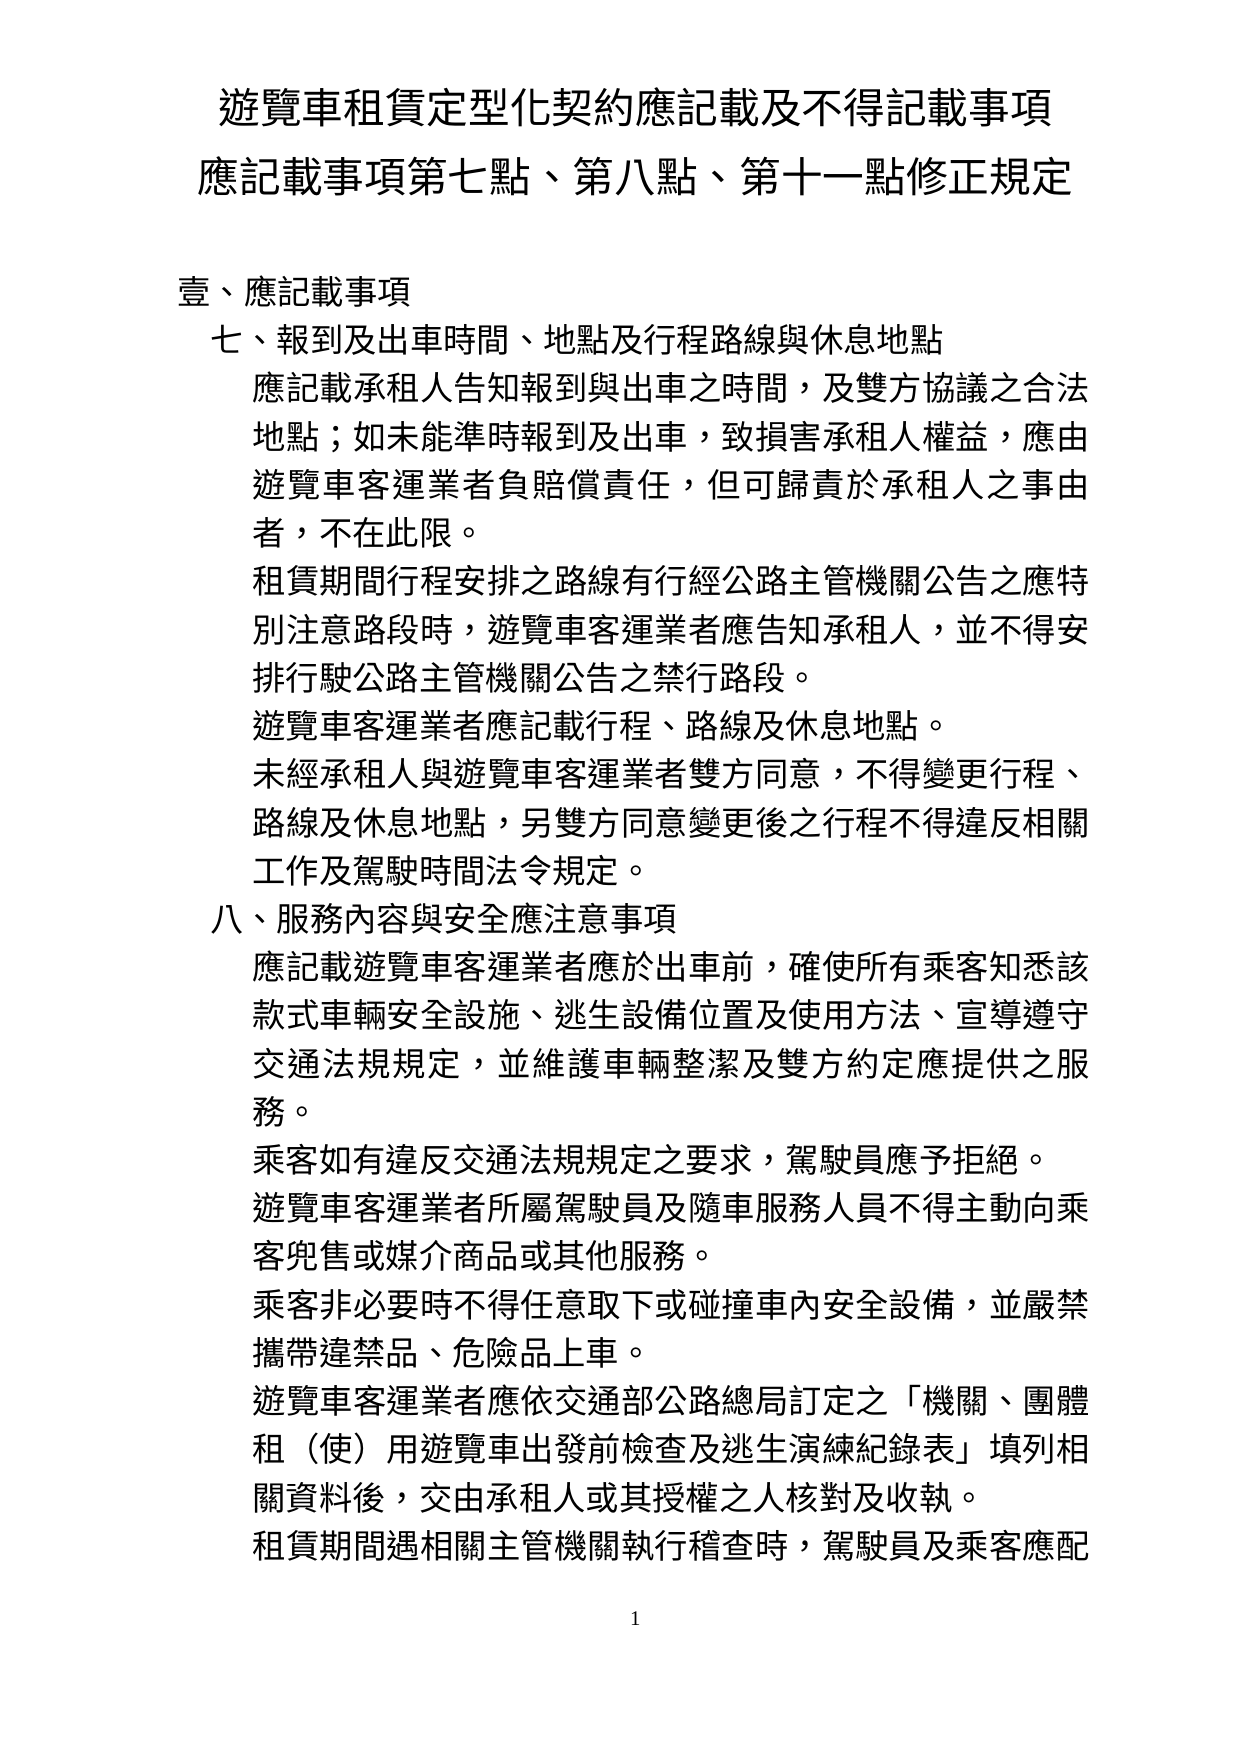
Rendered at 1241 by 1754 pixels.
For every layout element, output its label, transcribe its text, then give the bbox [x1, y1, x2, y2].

text 遊覽車租賃定型化契約應記載及不得記載事項 [177, 75, 1092, 135]
text 遊覽車客運業者應記載行程、路線及休息地點。 [252, 700, 1092, 748]
text 乘客如有違反交通法規規定之要求，駕駛員應予拒絕。 [252, 1134, 1092, 1182]
text 八、服務內容與安全應注意事項 [210, 893, 1092, 941]
text 租賃期間遇相關主管機關執行稽查時，駕駛員及乘客應配 [252, 1520, 1092, 1568]
text 未經承租人與遊覽車客運業者雙方同意，不得變更行程、路線及休息地點，另雙方同意變更後之行程不得違反相關工作及駕駛時間法令規定。 [252, 748, 1092, 893]
text 應記載事項第七點、第八點、第十一點修正規定 [177, 144, 1092, 204]
text 租賃期間行程安排之路線有行經公路主管機關公告之應特別注意路段時，遊覽車客運業者應告知承租人，並不得安排行駛公路主管機關公告之禁行路段。 [252, 555, 1092, 700]
text 七、報到及出車時間、地點及行程路線與休息地點 [210, 314, 1092, 362]
text 壹、應記載事項 [177, 266, 1092, 314]
text 遊覽車客運業者所屬駕駛員及隨車服務人員不得主動向乘客兜售或媒介商品或其他服務。 [252, 1182, 1092, 1278]
text 乘客非必要時不得任意取下或碰撞車內安全設備，並嚴禁攜帶違禁品、危險品上車。 [252, 1278, 1092, 1375]
text 遊覽車客運業者應依交通部公路總局訂定之「機關、團體租（使）用遊覽車出發前檢查及逃生演練紀錄表」填列相關資料後，交由承租人或其授權之人核對及收執。 [252, 1375, 1092, 1520]
text 應記載遊覽車客運業者應於出車前，確使所有乘客知悉該款式車輛安全設施、逃生設備位置及使用方法、宣導遵守交通法規規定，並維護車輛整潔及雙方約定應提供之服務。 [252, 941, 1092, 1134]
text 應記載承租人告知報到與出車之時間，及雙方協議之合法地點；如未能準時報到及出車，致損害承租人權益，應由遊覽車客運業者負賠償責任，但可歸責於承租人之事由者，不在此限。 [252, 362, 1092, 555]
